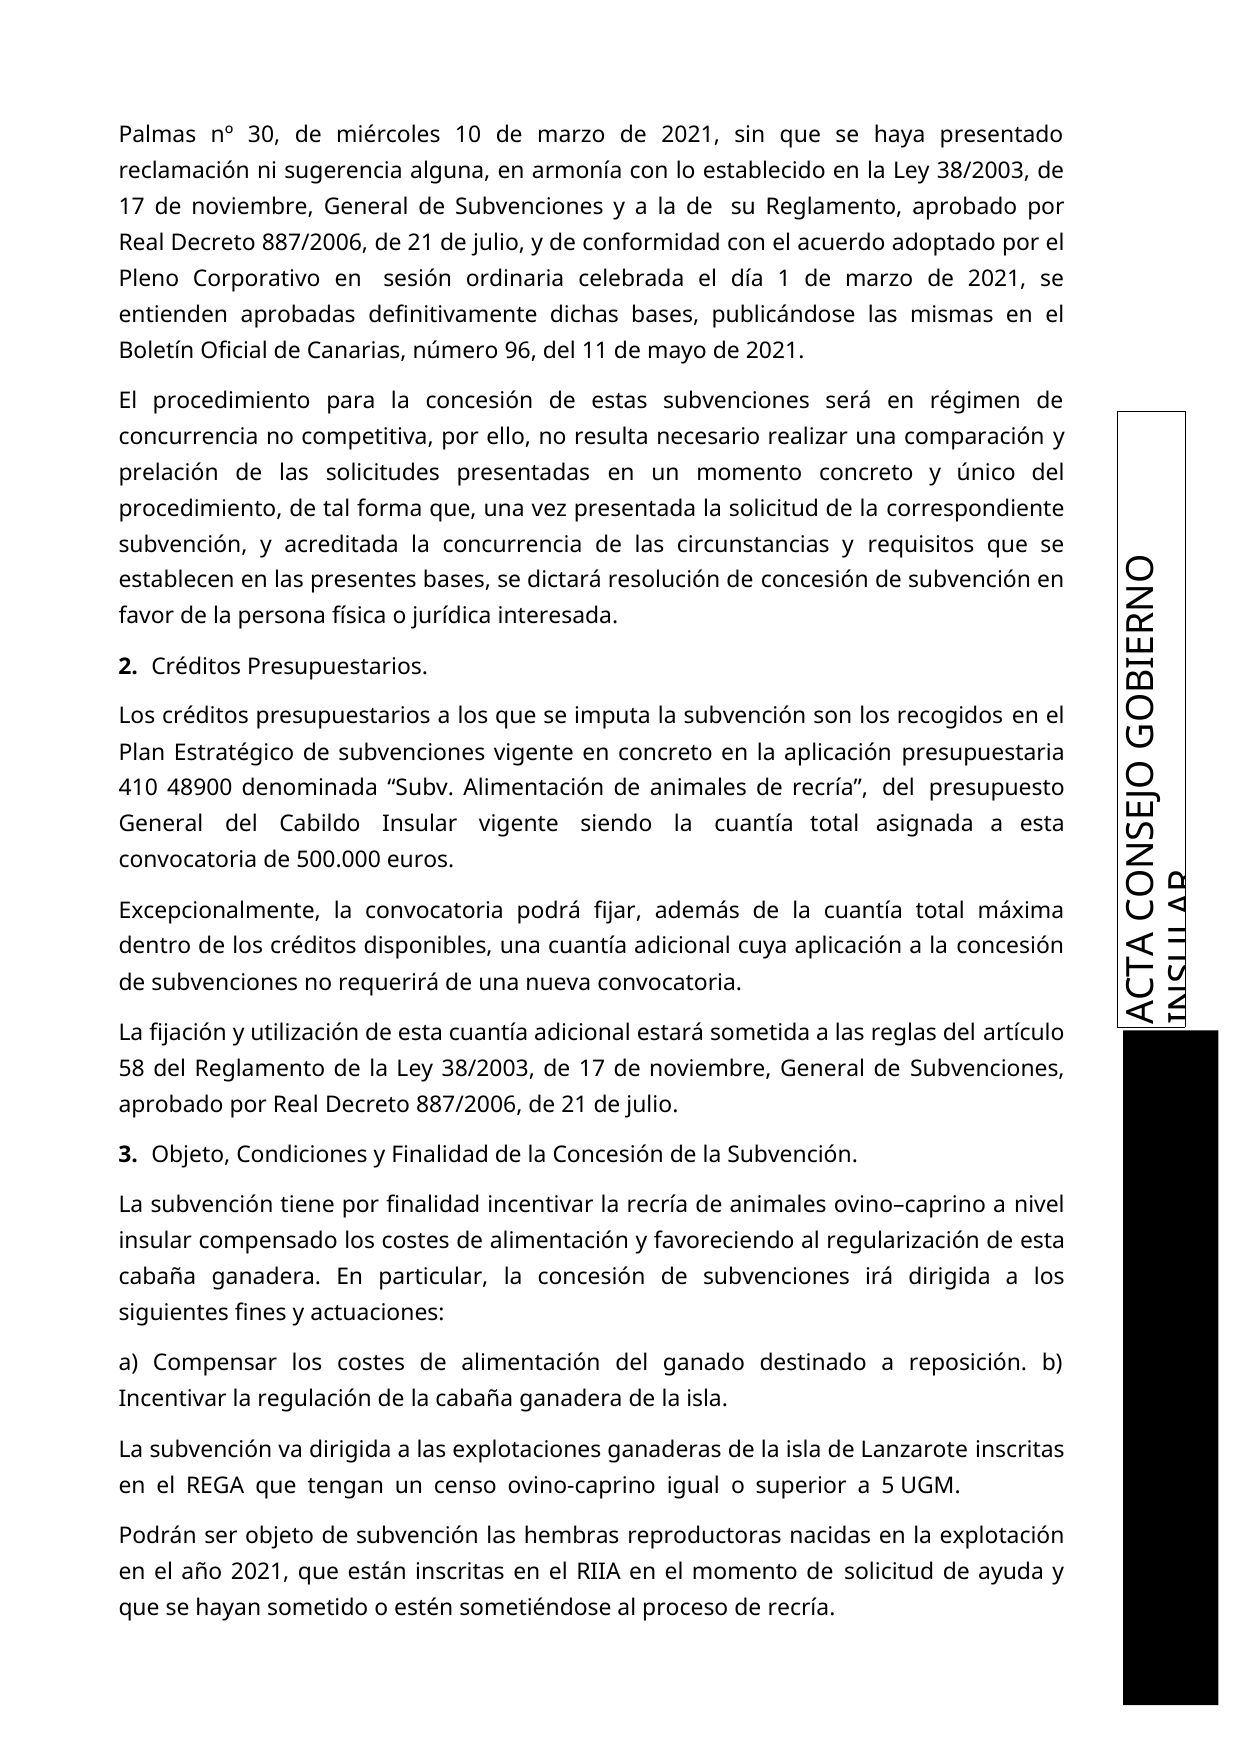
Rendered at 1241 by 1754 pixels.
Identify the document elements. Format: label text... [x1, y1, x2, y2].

text Podrán ser objeto de subvención las hembras reproductoras nacidas en la explotación en el año 2021, que están inscritas en el RIIA en el momento de solicitud de ayuda y que se hayan sometido o estén sometiéndose al proceso de recría. [118, 1519, 1064, 1622]
text Los créditos presupuestarios a los que se imputa la subvención son los recogidos en el Plan Estratégico de subvenciones vigente en concreto en la aplicación presupuestaria 410 48900 denominada “Subv. Alimentación de animales de recría”, del presupuesto General del Cabildo Insular vigente siendo la cuantía total asignada a esta convocatoria de 500.000 euros. [118, 699, 1064, 874]
text a) Compensar los costes de alimentación del ganado destinado a reposición. b) Incentivar la regulación de la cabaña ganadera de la isla. [118, 1346, 1064, 1413]
text La subvención va dirigida a las explotaciones ganaderas de la isla de Lanzarote inscritas en el REGA que tengan un censo ovino-caprino igual o superior a 5 UGM. [118, 1433, 1064, 1500]
text Palmas nº 30, de miércoles 10 de marzo de 2021, sin que se haya presentado reclamación ni sugerencia alguna, en armonía con lo establecido en la Ley 38/2003, de 17 de noviembre, General de Subvenciones y a la de su Reglamento, aprobado por Real Decreto 887/2006, de 21 de julio, y de conformidad con el acuerdo adoptado por el Pleno Corporativo en sesión ordinaria celebrada el día 1 de marzo de 2021, se entienden aprobadas definitivamente dichas bases, publicándose las mismas en el Boletín Oficial de Canarias, número 96, del 11 de mayo de 2021. [118, 118, 1064, 365]
text Excepcionalmente, la convocatoria podrá fijar, además de la cuantía total máxima dentro de los créditos disponibles, una cuantía adicional cuya aplicación a la concesión de subvenciones no requerirá de una nueva convocatoria. [118, 893, 1064, 997]
text ACTA CONSEJO GOBIERNO INSULAR [1118, 414, 1183, 1027]
text La fijación y utilización de esta cuantía adicional estará sometida a las reglas del artículo 58 del Reglamento de la Ley 38/2003, de 17 de noviembre, General de Subvenciones, aprobado por Real Decreto 887/2006, de 21 de julio. [118, 1016, 1064, 1119]
text La subvención tiene por finalidad incentivar la recría de animales ovino–caprino a nivel insular compensado los costes de alimentación y favoreciendo al regularización de esta cabaña ganadera. En particular, la concesión de subvenciones irá dirigida a los siguientes fines y actuaciones: [118, 1188, 1064, 1327]
text El procedimiento para la concesión de estas subvenciones será en régimen de concurrencia no competitiva, por ello, no resulta necesario realizar una comparación y prelación de las solicitudes presentadas en un momento concreto y único del procedimiento, de tal forma que, una vez presentada la solicitud de la correspondiente subvención, y acreditada la concurrencia de las circunstancias y requisitos que se establecen en las presentes bases, se dictará resolución de concesión de subvención en favor de la persona física o jurídica interesada. [118, 384, 1064, 631]
list Objeto, Condiciones y Finalidad de la Concesión de la Subvención. [118, 1138, 1082, 1169]
list Créditos Presupuestarios. [118, 649, 1082, 681]
